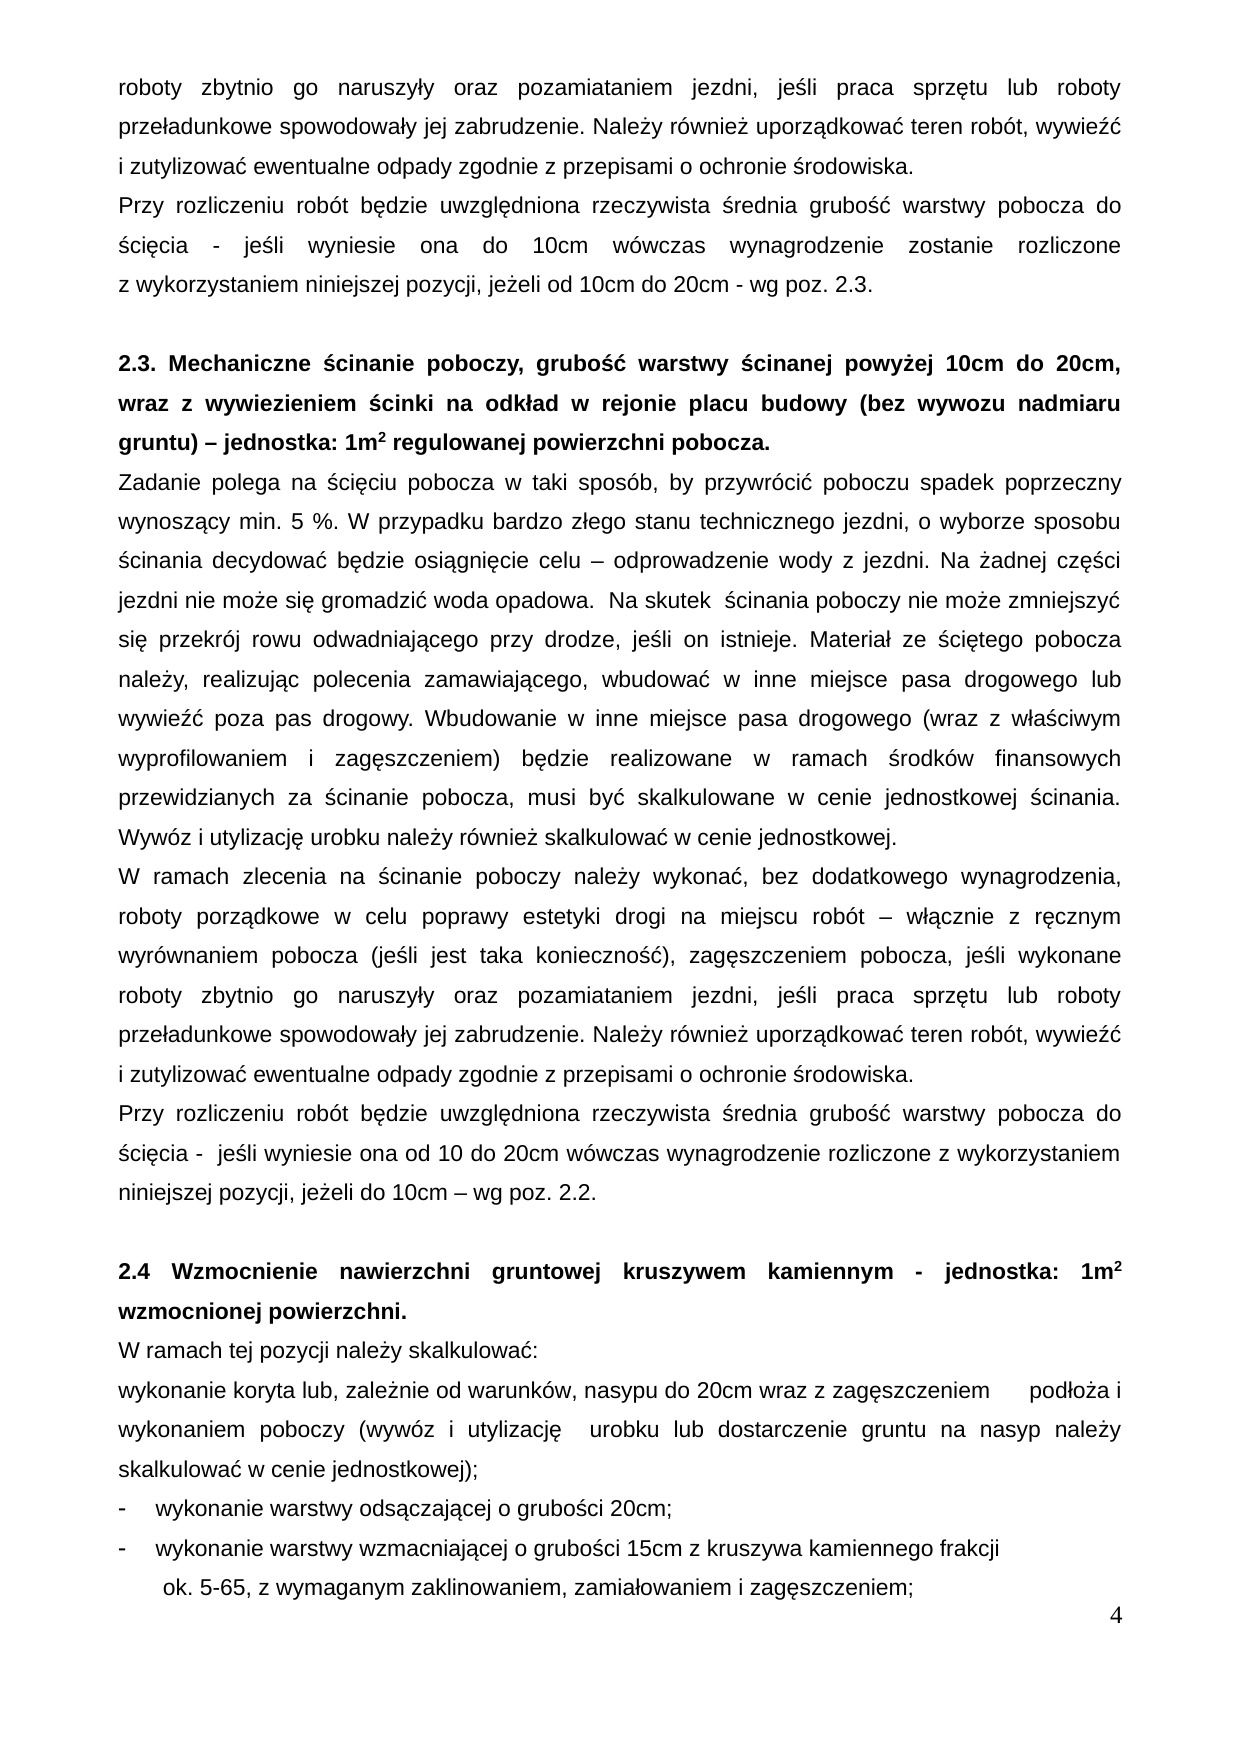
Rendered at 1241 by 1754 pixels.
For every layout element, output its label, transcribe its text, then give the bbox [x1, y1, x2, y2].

text Zadanie polega na ścięciu pobocza w taki sposób, by przywrócić poboczu spadek poprzeczny wynoszący min. 5 %. W przypadku bardzo złego stanu technicznego jezdni, o wyborze sposobu ścinania decydować będzie osiągnięcie celu – odprowadzenie wody z jezdni. Na żadnej części jezdni nie może się gromadzić woda opadowa. Na skutek ścinania poboczy nie może zmniejszyć się przekrój rowu odwadniającego przy drodze, jeśli on istnieje. Materiał ze ściętego pobocza należy, realizując polecenia zamawiającego, wbudować w inne miejsce pasa drogowego lub wywieźć poza pas drogowy. Wbudowanie w inne miejsce pasa drogowego (wraz z właściwym wyprofilowaniem i zagęszczeniem) będzie realizowane w ramach środków finansowych przewidzianych za ścinanie pobocza, musi być skalkulowane w cenie jednostkowej ścinania. Wywóz i utylizację urobku należy również skalkulować w cenie jednostkowej. [118, 468, 1122, 850]
text W ramach zlecenia na ścinanie poboczy należy wykonać, bez dodatkowego wynagrodzenia, roboty porządkowe w celu poprawy estetyki drogi na miejscu robót – włącznie z ręcznym wyrównaniem pobocza (jeśli jest taka konieczność), zagęszczeniem pobocza, jeśli wykonane roboty zbytnio go naruszyły oraz pozamiataniem jezdni, jeśli praca sprzętu lub roboty przeładunkowe spowodowały jej zabrudzenie. Należy również uporządkować teren robót, wywieźć i zutylizować ewentualne odpady zgodnie z przepisami o ochronie środowiska. [118, 863, 1122, 1087]
list wykonanie warstwy odsączającej o grubości 20cm; [118, 1495, 1122, 1521]
text W ramach tej pozycji należy skalkulować: [118, 1337, 1122, 1363]
text Przy rozliczeniu robót będzie uwzględniona rzeczywista średnia grubość warstwy pobocza do ścięcia - jeśli wyniesie ona od 10 do 20cm wówczas wynagrodzenie rozliczone z wykorzystaniem niniejszej pozycji, jeżeli do 10cm – wg poz. 2.2. [118, 1100, 1122, 1206]
text 2.4 Wzmocnienie nawierzchni gruntowej kruszywem kamiennym - jednostka: 1m2 wzmocnionej powierzchni. [118, 1258, 1122, 1324]
text ok. 5-65, z wymaganym zaklinowaniem, zamiałowaniem i zagęszczeniem; [118, 1574, 1122, 1600]
text Przy rozliczeniu robót będzie uwzględniona rzeczywista średnia grubość warstwy pobocza do ścięcia - jeśli wyniesie ona do 10cm wówczas wynagrodzenie zostanie rozliczone z wykorzystaniem niniejszej pozycji, jeżeli od 10cm do 20cm - wg poz. 2.3. [118, 192, 1122, 297]
list wykonanie warstwy wzmacniającej o grubości 15cm z kruszywa kamiennego frakcji [118, 1534, 1122, 1561]
text wykonanie koryta lub, zależnie od warunków, nasypu do 20cm wraz z zagęszczeniem podłoża i wykonaniem poboczy (wywóz i utylizację urobku lub dostarczenie gruntu na nasyp należy skalkulować w cenie jednostkowej); [118, 1377, 1122, 1482]
text 2.3. Mechaniczne ścinanie poboczy, grubość warstwy ścinanej powyżej 10cm do 20cm, wraz z wywiezieniem ścinki na odkład w rejonie placu budowy (bez wywozu nadmiaru gruntu) – jednostka: 1m2 regulowanej powierzchni pobocza. [118, 350, 1122, 455]
text roboty zbytnio go naruszyły oraz pozamiataniem jezdni, jeśli praca sprzętu lub roboty przeładunkowe spowodowały jej zabrudzenie. Należy również uporządkować teren robót, wywieźć i zutylizować ewentualne odpady zgodnie z przepisami o ochronie środowiska. [118, 74, 1122, 179]
